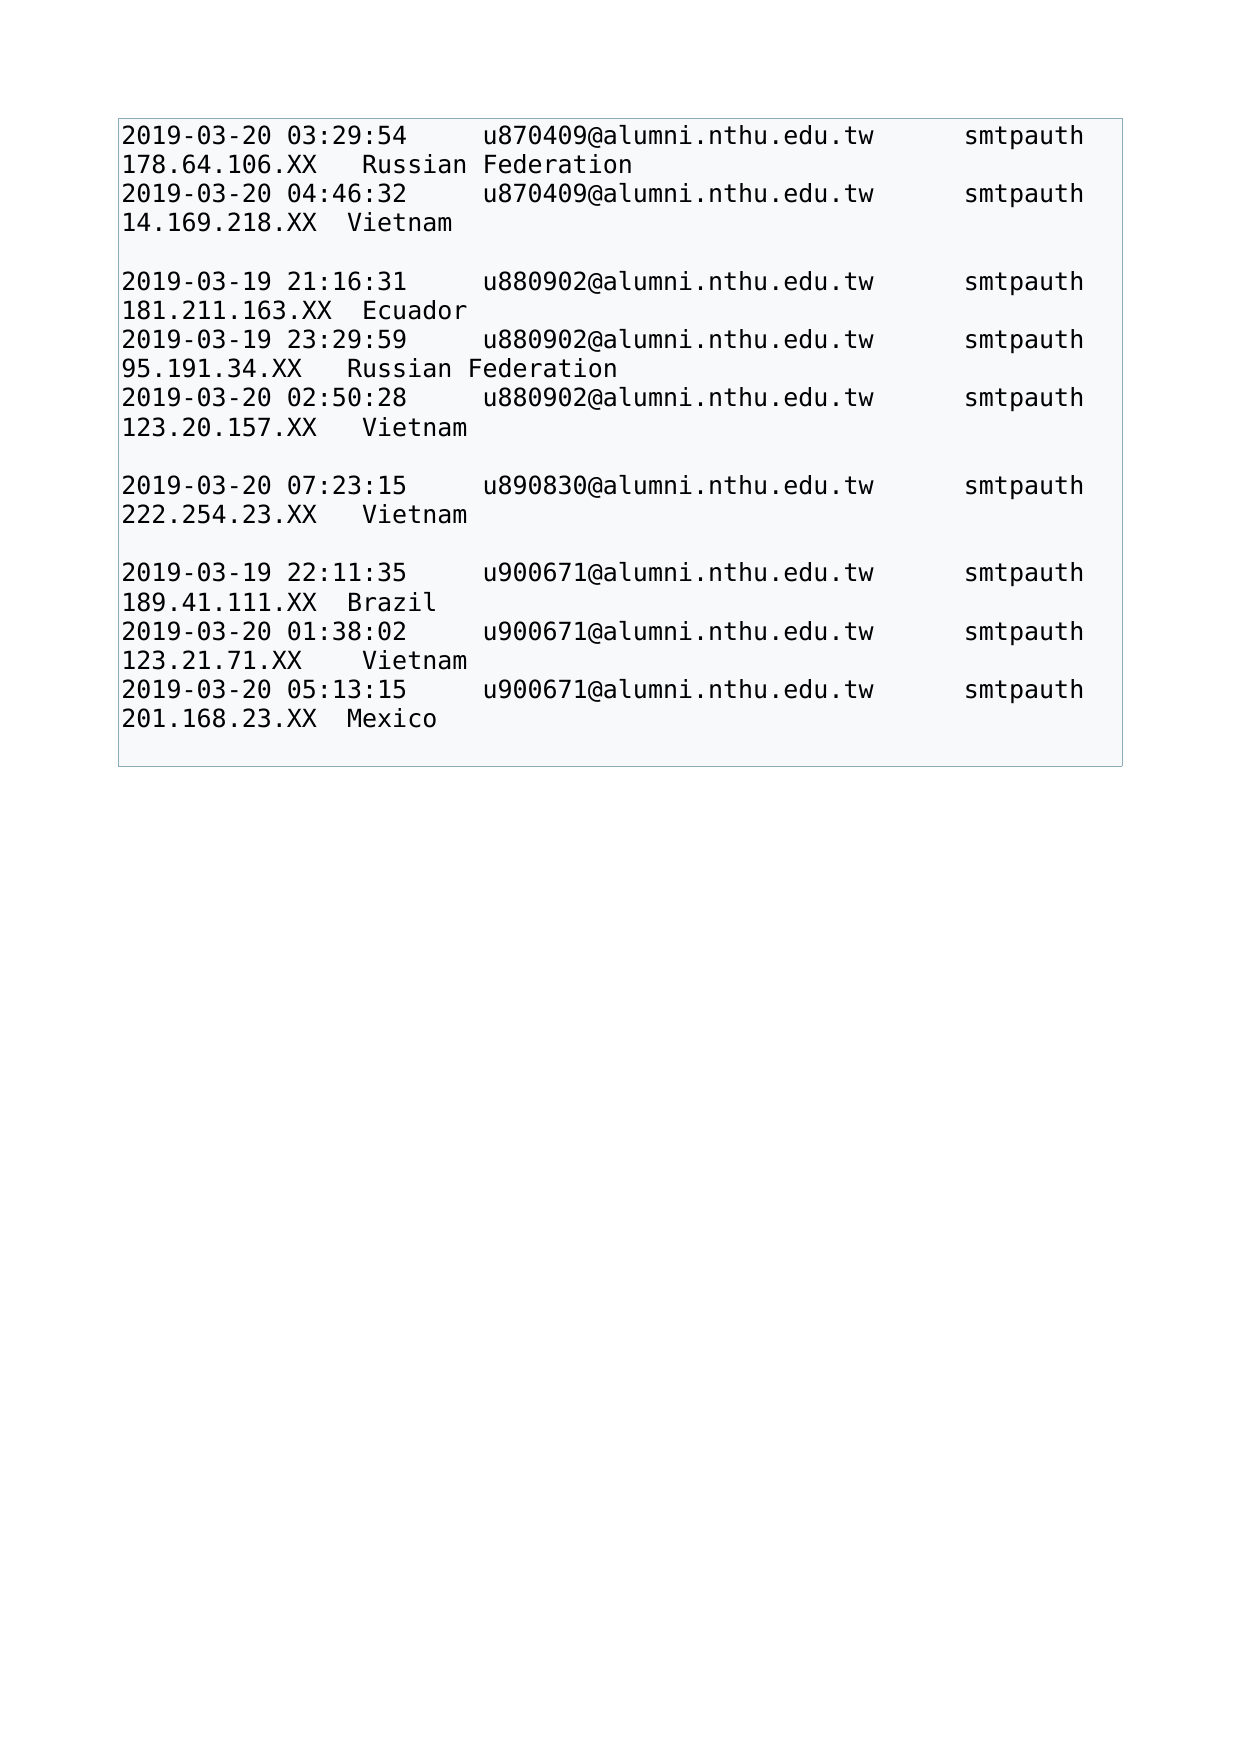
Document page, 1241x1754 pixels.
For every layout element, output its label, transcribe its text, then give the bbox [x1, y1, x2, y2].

text 2019-03-20 03:29:54 u870409@alumni.nthu.edu.tw smtpauth 178.64.106.XX Russian Federation 2019-03-20 04:46:32 u870409@alumni.nthu.edu.tw smtpauth 14.169.218.XX Vietnam 2019-03-19 21:16:31 u880902@alumni.nthu.edu.tw smtpauth 181.211.163.XX Ecuador 2019-03-19 23:29:59 u880902@alumni.nthu.edu.tw smtpauth 95.191.34.XX Russian Federation 2019-03-20 02:50:28 u880902@alumni.nthu.edu.tw smtpauth 123.20.157.XX Vietnam 2019-03-20 07:23:15 u890830@alumni.nthu.edu.tw smtpauth 222.254.23.XX Vietnam 2019-03-19 22:11:35 u900671@alumni.nthu.edu.tw smtpauth 189.41.111.XX Brazil 2019-03-20 01:38:02 u900671@alumni.nthu.edu.tw smtpauth 123.21.71.XX Vietnam 2019-03-20 05:13:15 u900671@alumni.nthu.edu.tw smtpauth 201.168.23.XX Mexico [119, 119, 1122, 766]
